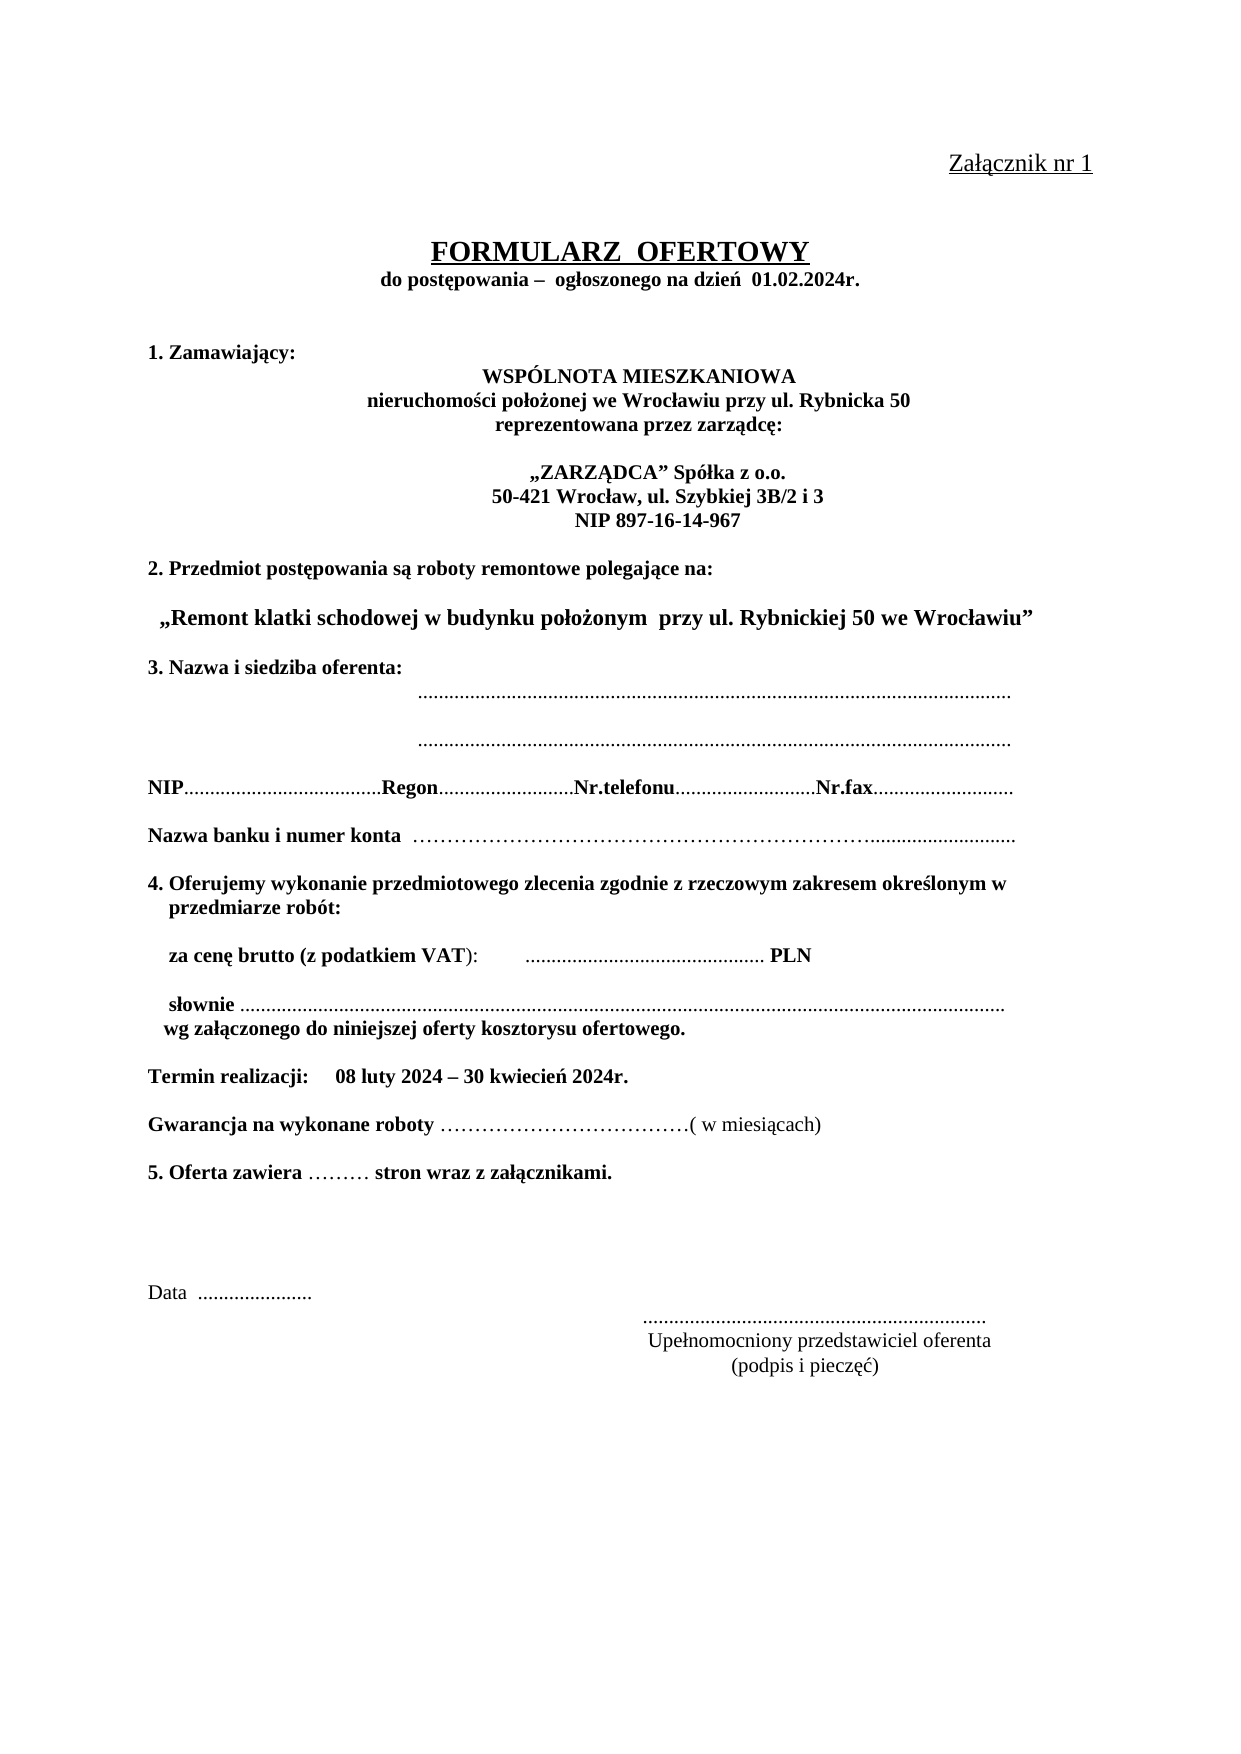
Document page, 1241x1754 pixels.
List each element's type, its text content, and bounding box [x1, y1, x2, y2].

text WSPÓLNOTA MIESZKANIOWA [185, 364, 1093, 388]
text za cenę brutto (z podatkiem VAT): .............................................. PLN [148, 943, 1093, 967]
text słownie ................................................................................................................................................... [148, 992, 1093, 1016]
text .................................................................. [148, 1304, 1093, 1328]
text Data ...................... [148, 1280, 1093, 1304]
text „Remont klatki schodowej w budynku położonym przy ul. Rybnickiej 50 we Wrocławiu” [148, 604, 1093, 631]
text Termin realizacji: 08 luty 2024 – 30 kwiecień 2024r. [148, 1064, 1093, 1088]
subtitle Załącznik nr 1 [738, 148, 1093, 176]
text wg załączonego do niniejszej oferty kosztorysu ofertowego. [148, 1016, 1093, 1040]
text przedmiarze robót: [148, 895, 1093, 919]
text reprezentowana przez zarządcę: [185, 412, 1093, 436]
text NIP......................................Regon..........................Nr.telefonu...........................Nr.fax........................... [148, 775, 1093, 799]
text 3. Nazwa i siedziba oferenta: [148, 655, 1093, 679]
text 50-421 Wrocław, ul. Szybkiej 3B/2 i 3 [223, 484, 1093, 508]
text Nazwa banku i numer konta …………………………………………………………............................ [148, 823, 1093, 847]
text Gwarancja na wykonane roboty ………………………………( w miesiącach) [148, 1112, 1093, 1136]
text do postępowania – ogłoszonego na dzień 01.02.2024r. [148, 267, 1093, 291]
text Upełnomocniony przedstawiciel oferenta [148, 1328, 1093, 1352]
text .................................................................................................................. [204, 727, 1093, 751]
text 2. Przedmiot postępowania są roboty remontowe polegające na: [148, 556, 1093, 580]
text 4. Oferujemy wykonanie przedmiotowego zlecenia zgodnie z rzeczowym zakresem określonym w [148, 871, 1093, 895]
text „ZARZĄDCA” Spółka z o.o. [223, 460, 1093, 484]
text NIP 897-16-14-967 [223, 508, 1093, 532]
text 5. Oferta zawiera ……… stron wraz z załącznikami. [148, 1160, 1093, 1184]
text nieruchomości położonej we Wrocławiu przy ul. Rybnicka 50 [185, 388, 1093, 412]
subtitle FORMULARZ OFERTOWY [148, 234, 1093, 267]
text (podpis i pieczęć) [148, 1352, 1093, 1377]
text .................................................................................................................. [204, 679, 1093, 703]
text 1. Zamawiający: [148, 339, 1093, 364]
